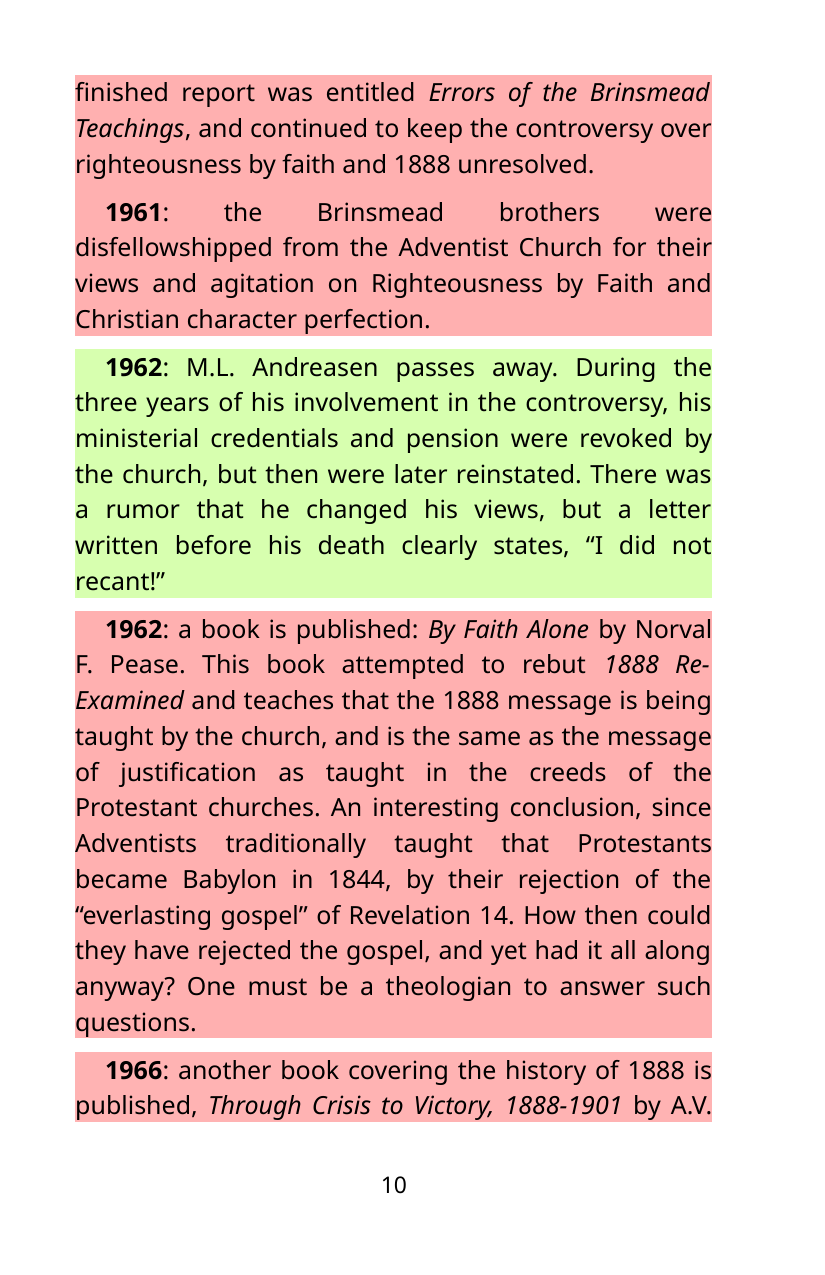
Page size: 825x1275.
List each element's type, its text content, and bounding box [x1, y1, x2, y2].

text 1962: a book is published: By Faith Alone by Norval F. Pease. This book attempted to rebut 1888 Re-Examined and teaches that the 1888 message is being taught by the church, and is the same as the message of justification as taught in the creeds of the Protestant churches. An interesting conclusion, since Adventists traditionally taught that Protestants became Babylon in 1844, by their rejection of the “everlasting gospel” of Revelation 14. How then could they have rejected the gospel, and yet had it all along anyway? One must be a theologian to answer such questions. [75, 611, 712, 1038]
text finished report was entitled Errors of the Brinsmead Teachings, and continued to keep the controversy over righteousness by faith and 1888 unresolved. [75, 75, 712, 181]
text 1966: another book covering the history of 1888 is published, Through Crisis to Victory, 1888-1901 by A.V. [75, 1052, 712, 1122]
text 1962: M.L. Andreasen passes away. During the three years of his involvement in the controversy, his ministerial credentials and pension were revoked by the church, but then were later reinstated. There was a rumor that he changed his views, but a letter written before his death clearly states, “I did not recant!” [75, 349, 712, 598]
text 1961: the Brinsmead brothers were disfellowshipped from the Adventist Church for their views and agitation on Righteousness by Faith and Christian character perfection. [75, 194, 712, 336]
